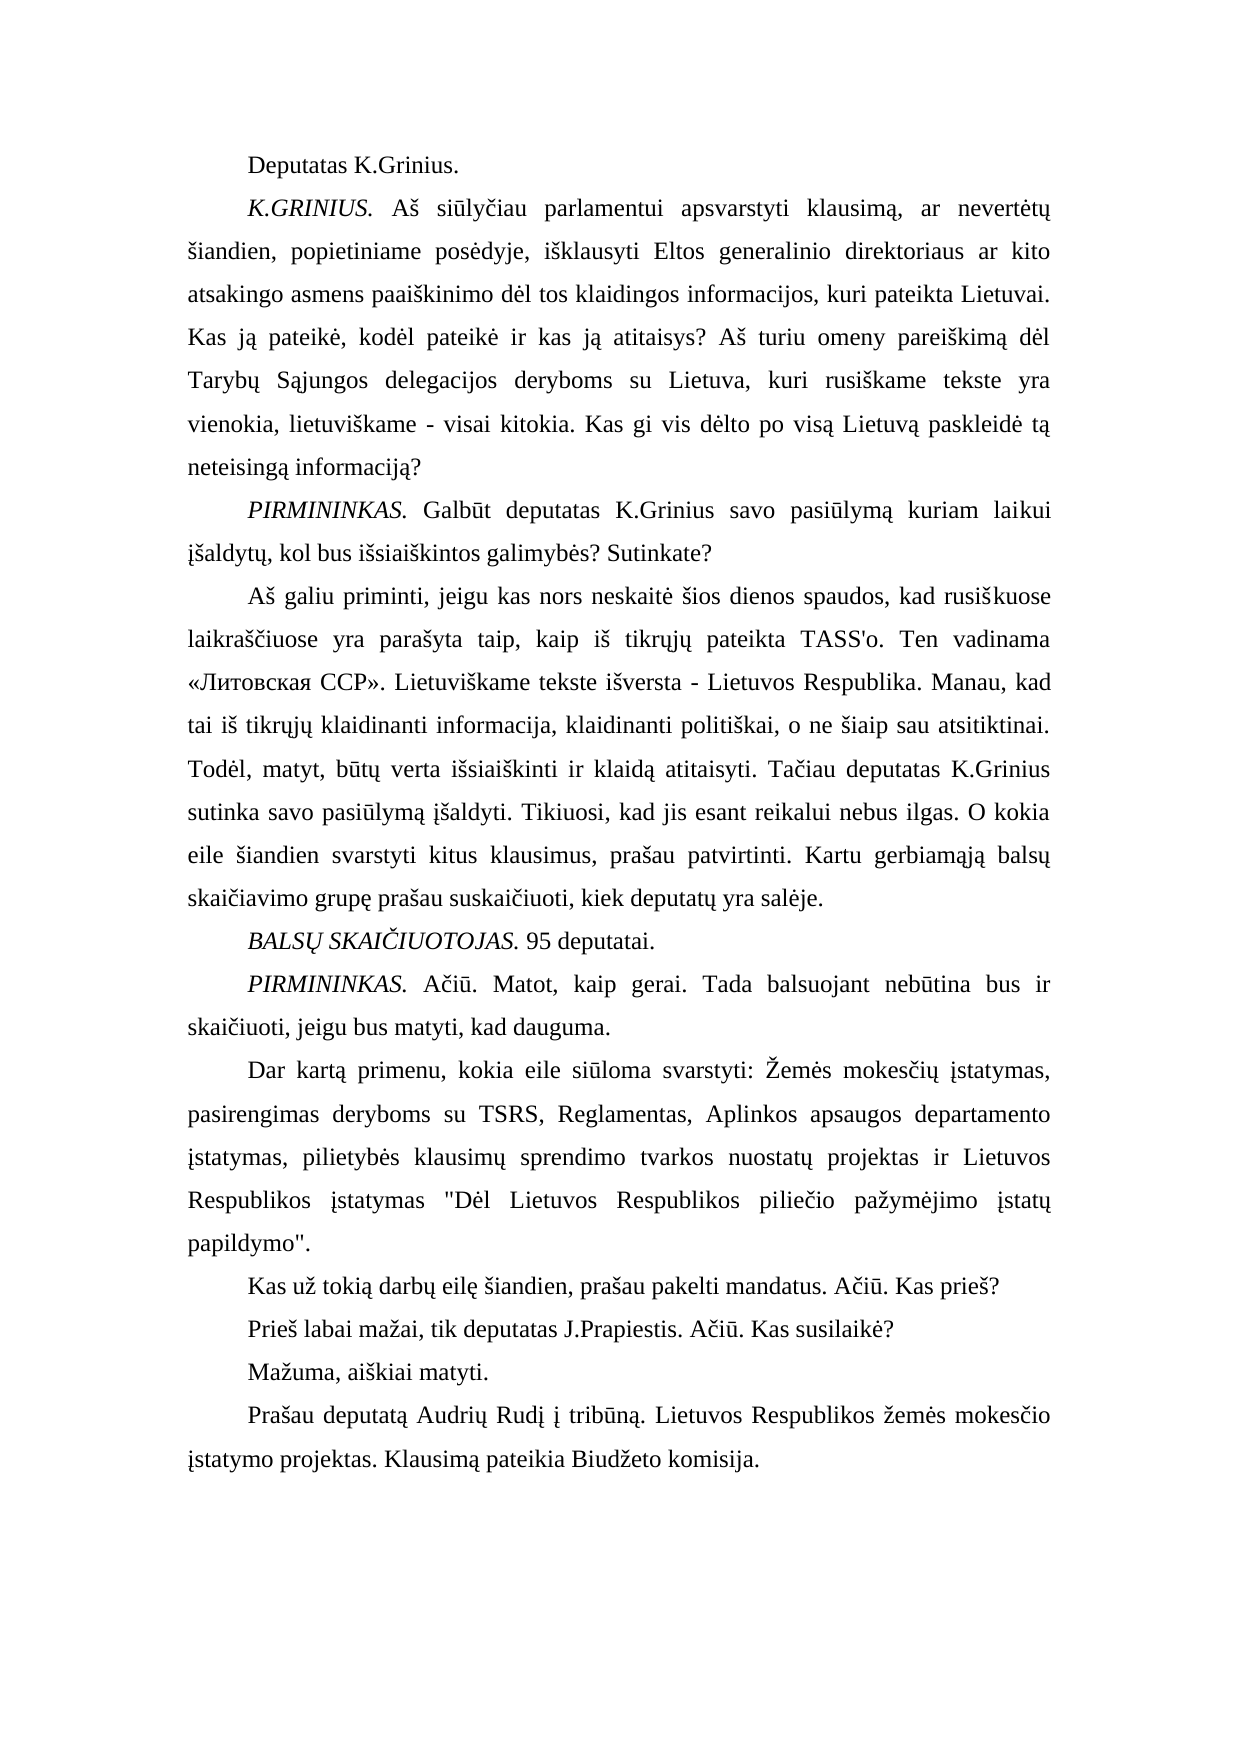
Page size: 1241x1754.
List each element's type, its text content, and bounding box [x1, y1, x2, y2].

text PIRMININKAS. Ačiū. Matot, kaip gerai. Tada balsuojant nebūtina bus ir skaičiuoti, jeigu bus matyti, kad dauguma. [187, 969, 1051, 1041]
text Prieš labai mažai, tik deputatas J.Prapiestis. Ačiū. Kas susilaikė? [187, 1314, 1051, 1343]
text K.GRINIUS. Aš siūlyčiau parlamentui apsvarstyti klausimą, ar nevertėtų šiandien, popietiniame posėdyje, išklausyti Eltos generalinio direktoriaus ar kito atsakingo asmens paaiškinimo dėl tos klaidingos informacijos, kuri pateikta Lietuvai. Kas ją pateikė, kodėl pateikė ir kas ją atitaisys? Aš turiu omeny pareiškimą dėl Tarybų Sąjungos delegacijos deryboms su Lietuva, kuri rusiškame tekste yra vienokia, lietuviškame - visai kitokia. Kas gi vis dėlto po visą Lietuvą paskleidė tą neteisingą informaciją? [187, 193, 1051, 481]
text Deputatas K.Grinius. [187, 150, 1051, 179]
text Dar kartą primenu, kokia eile siūloma svarstyti: Žemės mokesčių įstatymas, pasirengimas deryboms su TSRS, Reglamentas, Aplinkos apsaugos departamento įstatymas, pilietybės klausimų sprendimo tvarkos nuostatų projektas ir Lietuvos Respublikos įstatymas "Dėl Lietuvos Respublikos pi­liečio pažymėjimo įstatų papildymo". [187, 1056, 1051, 1257]
text Aš galiu priminti, jeigu kas nors neskaitė šios dienos spaudos, kad rusiš­kuose laikraščiuose yra parašyta taip, kaip iš tikrųjų pateikta TASS'o. Ten vadinama «Литовская ССР». Lietuviškame tekste išversta - Lietuvos Res­publika. Manau, kad tai iš tikrųjų klaidinanti informacija, klaidinanti politiškai, o ne šiaip sau atsitiktinai. Todėl, matyt, būtų verta išsiaiškinti ir klaidą atitaisyti. Tačiau deputatas K.Grinius sutinka savo pasiūlymą įšaldyti. Tikiuosi, kad jis esant reikalui nebus ilgas. O kokia eile šiandien svarstyti kitus klausimus, prašau patvirtinti. Kartu gerbiamąją balsų skaičiavimo grupę prašau suskaičiuoti, kiek deputatų yra salėje. [187, 581, 1051, 912]
text Mažuma, aiškiai matyti. [187, 1357, 1051, 1386]
text BALSŲ SKAIČIUOTOJAS. 95 deputatai. [187, 926, 1051, 955]
text Prašau deputatą Audrių Rudį į tribūną. Lietuvos Respublikos žemės mokesčio įstatymo projektas. Klausimą pateikia Biudžeto komisija. [187, 1401, 1051, 1472]
text PIRMININKAS. Galbūt deputatas K.Grinius savo pasiūlymą kuriam lai­kui įšaldytų, kol bus išsiaiškintos galimybės? Sutinkate? [187, 495, 1051, 567]
text Kas už tokią darbų eilę šiandien, prašau pakelti mandatus. Ačiū. Kas prieš? [187, 1271, 1051, 1300]
